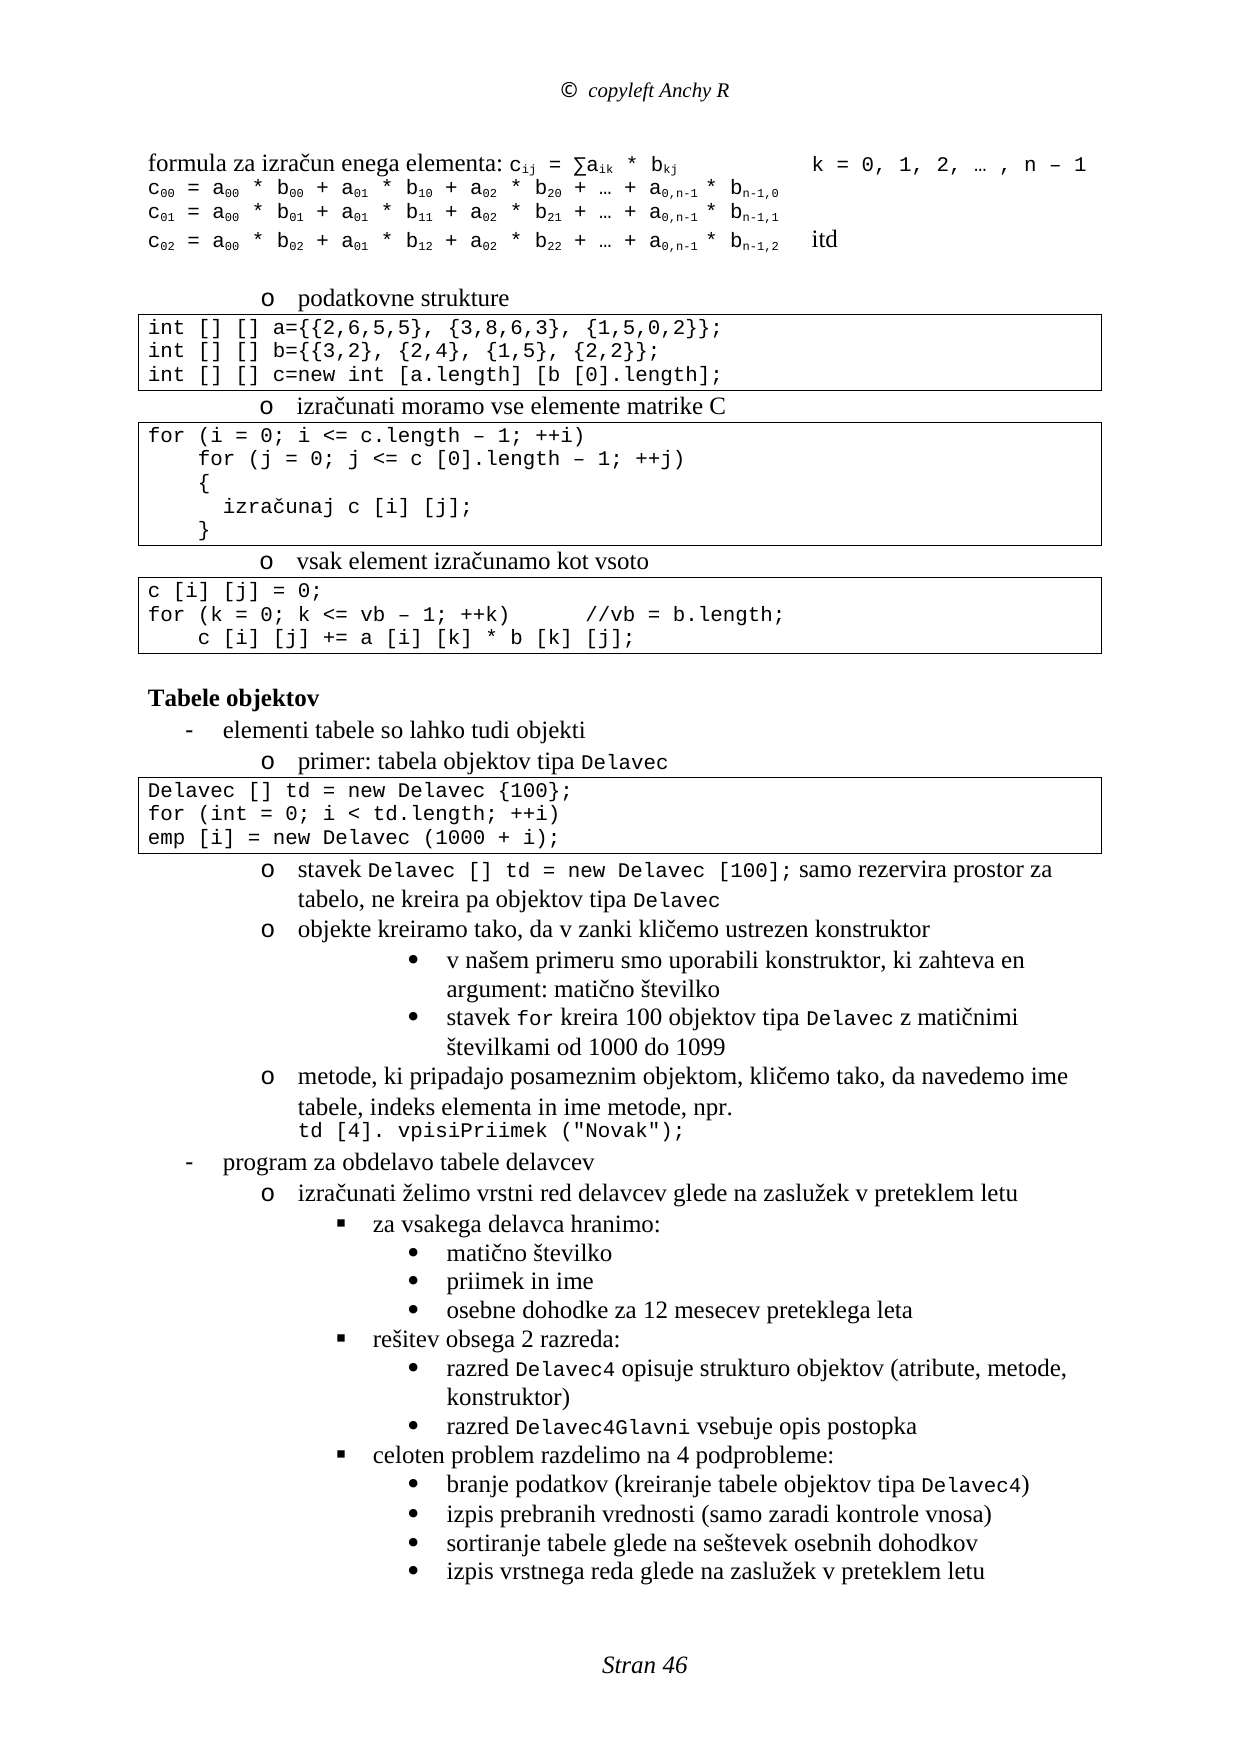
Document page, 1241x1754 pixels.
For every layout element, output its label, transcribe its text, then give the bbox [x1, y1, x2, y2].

list celoten problem razdelimo na 4 podprobleme: [335, 1441, 1093, 1469]
text c [i] [j] = 0; for (k = 0; k <= vb – 1; ++k) //vb = b.length; c [i] [j] += a [i] [k] * b [k] [j]; [139, 578, 1101, 653]
text Tabele objektov [148, 683, 1093, 712]
list priimek in ime [409, 1266, 1093, 1295]
text formula za izračun enega elementa: cij = ∑aik * bkj k = 0, 1, 2, … , n – 1 c00 = a00 * b00 + a01 * b10 + a02 * b20 + … + a0,n-1 * bn-1,0 c01 = a00 * b01 + a01 * b11 + a02 * b21 + … + a0,n-1 * bn-1,1 c02 = a00 * b02 + a01 * b12 + a02 * b22 + … + a0,n-1 * bn-1,2 itd [148, 148, 1093, 254]
list osebne dohodke za 12 mesecev preteklega leta [409, 1295, 1093, 1324]
list razred Delavec4Glavni vsebuje opis postopka [409, 1411, 1093, 1441]
list v našem primeru smo uporabili konstruktor, ki zahteva en argument: matično številko [409, 945, 1093, 1002]
list program za obdelavo tabele delavcev [185, 1144, 1093, 1178]
list podatkovne strukture [260, 283, 1093, 314]
list izpis prebranih vrednosti (samo zaradi kontrole vnosa) [409, 1499, 1093, 1528]
text for (i = 0; i <= c.length – 1; ++i) for (j = 0; j <= c [0].length – 1; ++j) { izračunaj c [i] [j]; } [139, 423, 1101, 545]
list matično številko [409, 1238, 1093, 1266]
list primer: tabela objektov tipa Delavec [260, 746, 1093, 777]
text int [] [] a={{2,6,5,5}, {3,8,6,3}, {1,5,0,2}}; int [] [] b={{3,2}, {2,4}, {1,5}, {2,2}}; int [] [] c=new int [a.length] [b [0].length]; [139, 315, 1101, 390]
list razred Delavec4 opisuje strukturo objektov (atribute, metode, konstruktor) [409, 1353, 1093, 1411]
list vsak element izračunamo kot vsoto [259, 546, 1093, 577]
list rešitev obsega 2 razreda: [335, 1324, 1093, 1353]
list izračunati želimo vrstni red delavcev glede na zaslužek v preteklem letu [260, 1178, 1093, 1209]
list objekte kreiramo tako, da v zanki kličemo ustrezen konstruktor [260, 914, 1093, 945]
list stavek Delavec [] td = new Delavec [100]; samo rezervira prostor za tabelo, ne kreira pa objektov tipa Delavec [260, 854, 1093, 914]
list za vsakega delavca hranimo: [335, 1209, 1093, 1238]
list branje podatkov (kreiranje tabele objektov tipa Delavec4) [409, 1469, 1093, 1499]
text Delavec [] td = new Delavec {100}; for (int = 0; i < td.length; ++i) emp [i] = new Delavec (1000 + i); [139, 778, 1101, 853]
list metode, ki pripadajo posameznim objektom, kličemo tako, da navedemo ime tabele, indeks elementa in ime metode, npr. td [4]. vpisiPriimek ("Novak"); [260, 1061, 1093, 1144]
list izračunati moramo vse elemente matrike C [259, 391, 1093, 422]
list stavek for kreira 100 objektov tipa Delavec z matičnimi številkami od 1000 do 1099 [409, 1002, 1093, 1061]
list sortiranje tabele glede na seštevek osebnih dohodkov [409, 1528, 1093, 1556]
list izpis vrstnega reda glede na zaslužek v preteklem letu [409, 1556, 1093, 1585]
list elementi tabele so lahko tudi objekti [185, 712, 1093, 746]
